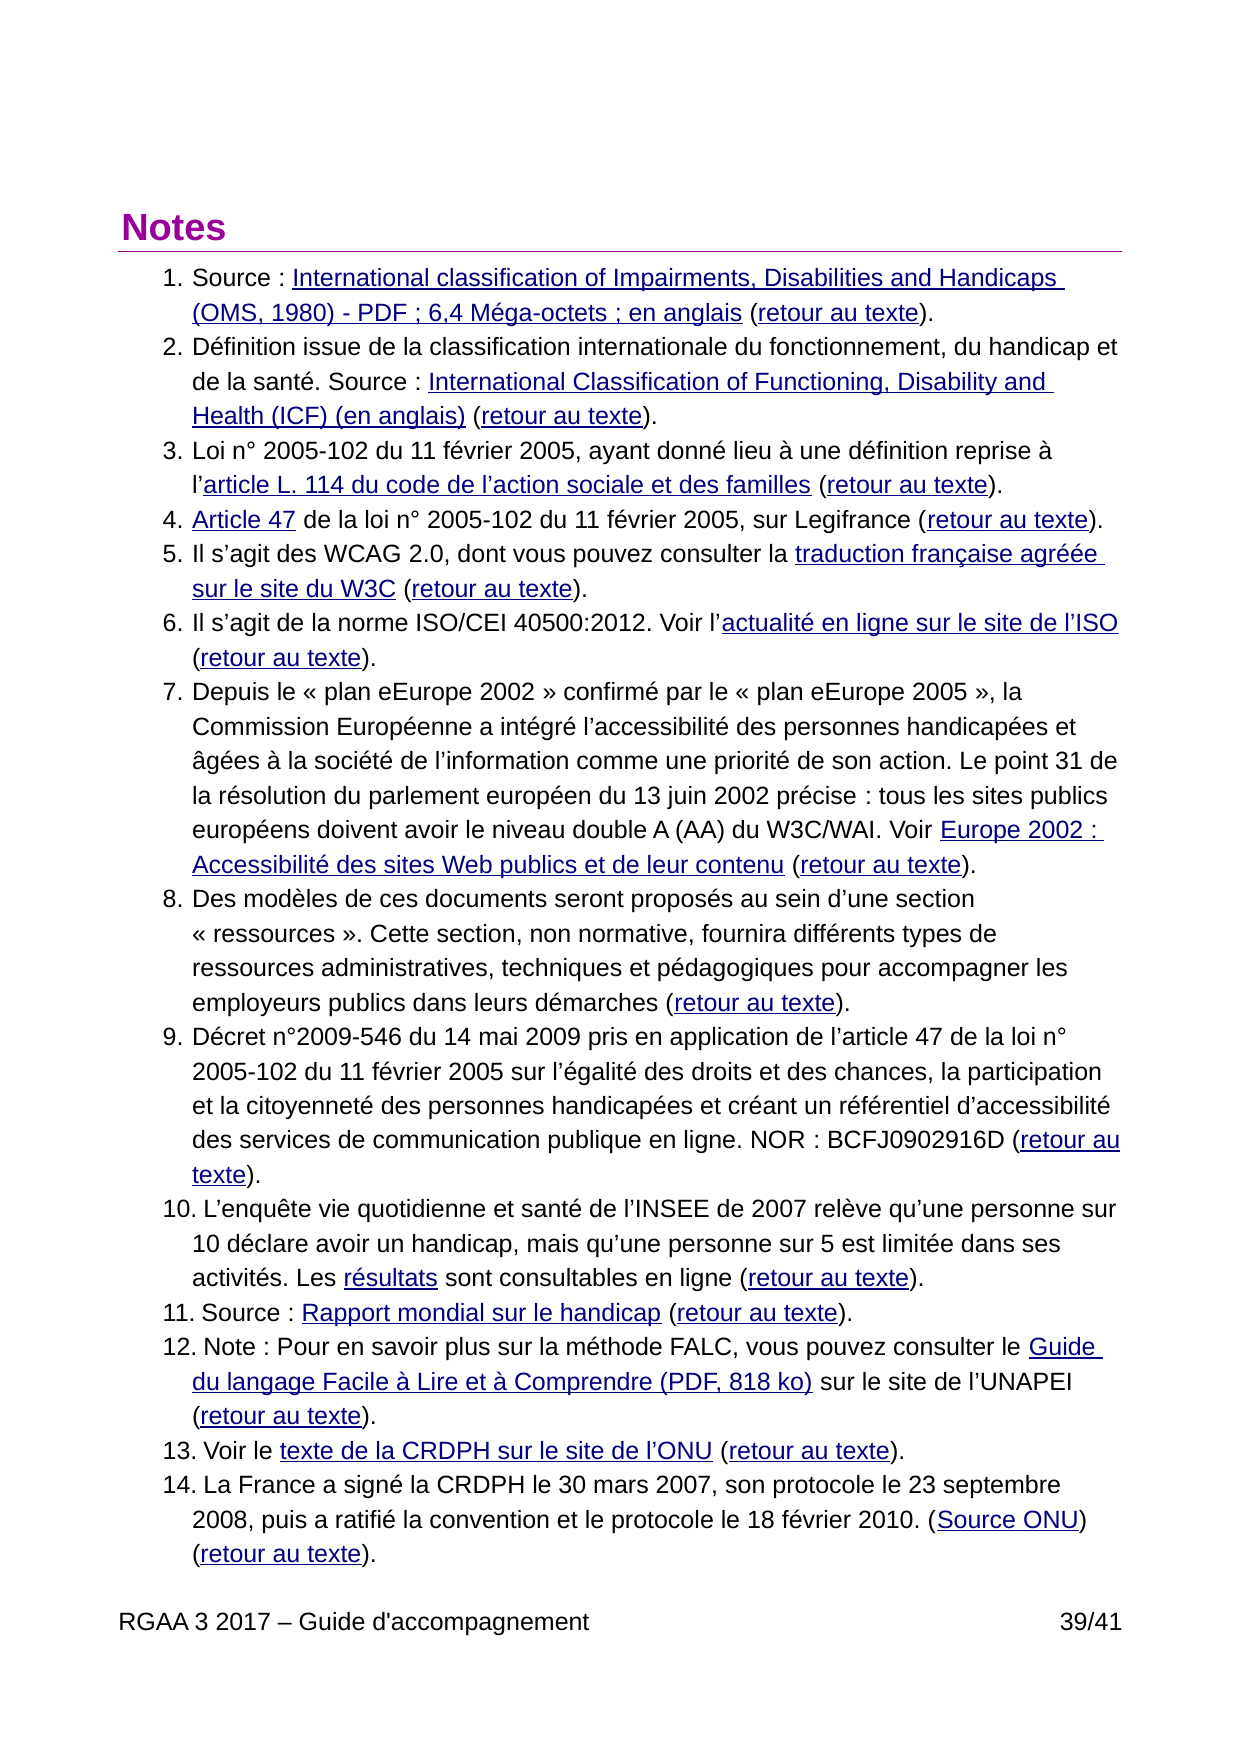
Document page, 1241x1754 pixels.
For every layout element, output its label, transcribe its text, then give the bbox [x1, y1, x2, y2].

list Des modèles de ces documents seront proposés au sein d’une section « ressources ». Cette section, non normative, fournira différents types de ressources administratives, techniques et pédagogiques pour accompagner les employeurs publics dans leurs démarches (retour au texte). [162, 884, 1122, 1016]
list Il s’agit de la norme ISO/CEI 40500:2012. Voir l’actualité en ligne sur le site de l’ISO (retour au texte). [162, 608, 1122, 671]
list Article 47 de la loi n° 2005-102 du 11 février 2005, sur Legifrance (retour au texte). [162, 505, 1122, 533]
list Voir le texte de la CRDPH sur le site de l’ONU (retour au texte). [162, 1436, 1122, 1464]
list Décret n°2009-546 du 14 mai 2009 pris en application de l’article 47 de la loi n° 2005-102 du 11 février 2005 sur l’égalité des droits et des chances, la participation et la citoyenneté des personnes handicapées et créant un référentiel d’accessibilité des services de communication publique en ligne. NOR : BCFJ0902916D (retour au texte). [162, 1022, 1122, 1189]
list Définition issue de la classification internationale du fonctionnement, du handicap et de la santé. Source : International Classification of Functioning, Disability and Health (ICF) (en anglais) (retour au texte). [162, 332, 1122, 430]
list La France a signé la CRDPH le 30 mars 2007, son protocole le 23 septembre 2008, puis a ratifié la convention et le protocole le 18 février 2010. (Source ONU) (retour au texte). [162, 1470, 1122, 1568]
list Note : Pour en savoir plus sur la méthode FALC, vous pouvez consulter le Guide du langage Facile à Lire et à Comprendre (PDF, 818 ko) sur le site de l’UNAPEI (retour au texte). [162, 1332, 1122, 1430]
list Il s’agit des WCAG 2.0, dont vous pouvez consulter la traduction française agréée sur le site du W3C (retour au texte). [162, 539, 1122, 602]
list L’enquête vie quotidienne et santé de l’INSEE de 2007 relève qu’une personne sur 10 déclare avoir un handicap, mais qu’une personne sur 5 est limitée dans ses activités. Les résultats sont consultables en ligne (retour au texte). [162, 1194, 1122, 1292]
list Depuis le « plan eEurope 2002 » confirmé par le « plan eEurope 2005 », la Commission Européenne a intégré l’accessibilité des personnes handicapées et âgées à la société de l’information comme une priorité de son action. Le point 31 de la résolution du parlement européen du 13 juin 2002 précise : tous les sites publics européens doivent avoir le niveau double A (AA) du W3C/WAI. Voir Europe 2002 : Accessibilité des sites Web publics et de leur contenu (retour au texte). [162, 677, 1122, 878]
list Source : Rapport mondial sur le handicap (retour au texte). [162, 1298, 1122, 1327]
list Loi n° 2005-102 du 11 février 2005, ayant donné lieu à une définition reprise à l’article L. 114 du code de l’action sociale et des familles (retour au texte). [162, 436, 1122, 499]
subtitle Notes [118, 201, 1122, 251]
list Source : International classification of Impairments, Disabilities and Handicaps (OMS, 1980) - PDF ; 6,4 Méga-octets ; en anglais (retour au texte). [162, 263, 1122, 327]
